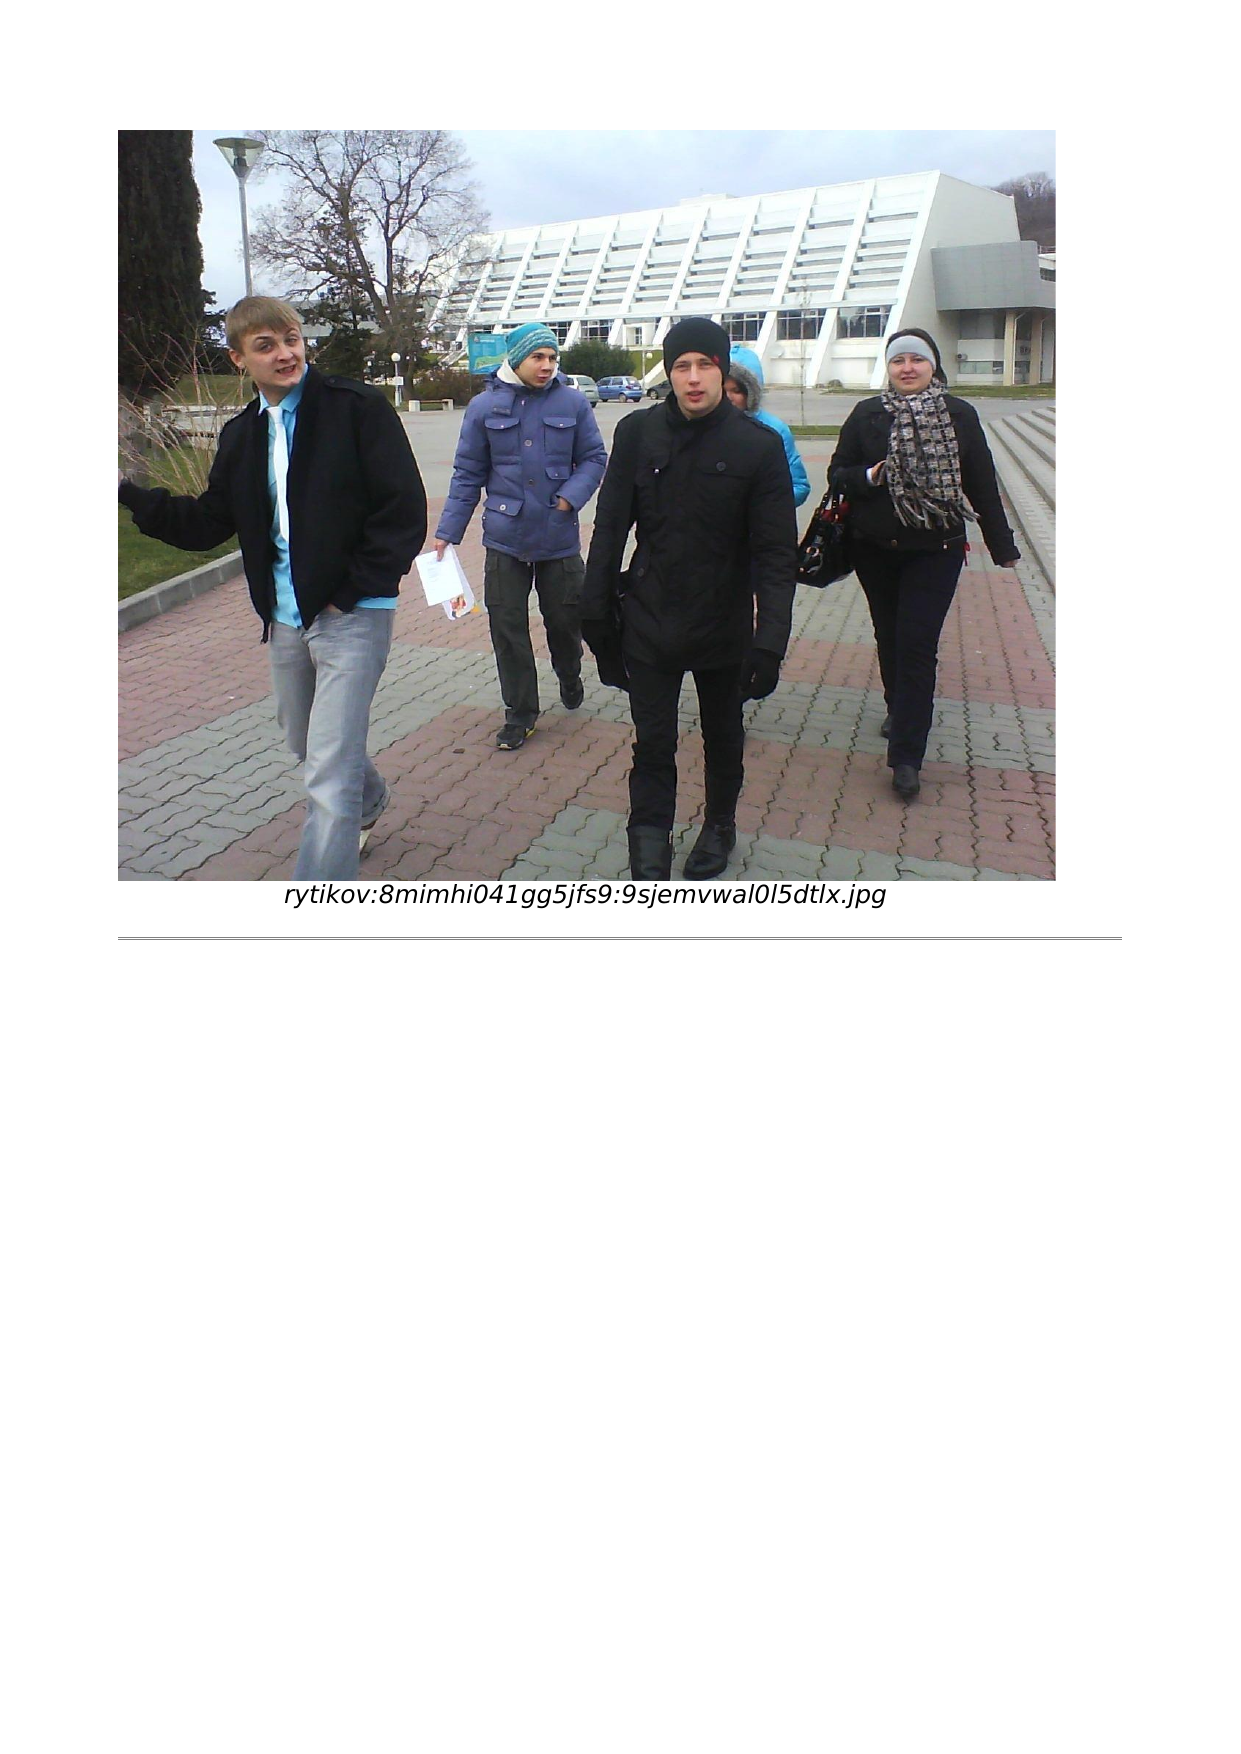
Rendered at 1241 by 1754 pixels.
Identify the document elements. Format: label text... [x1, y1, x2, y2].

picture [118, 130, 1056, 881]
text rytikov:8mimhi041gg5jfs9:9sjemvwal0l5dtlx.jpg [118, 881, 1056, 910]
